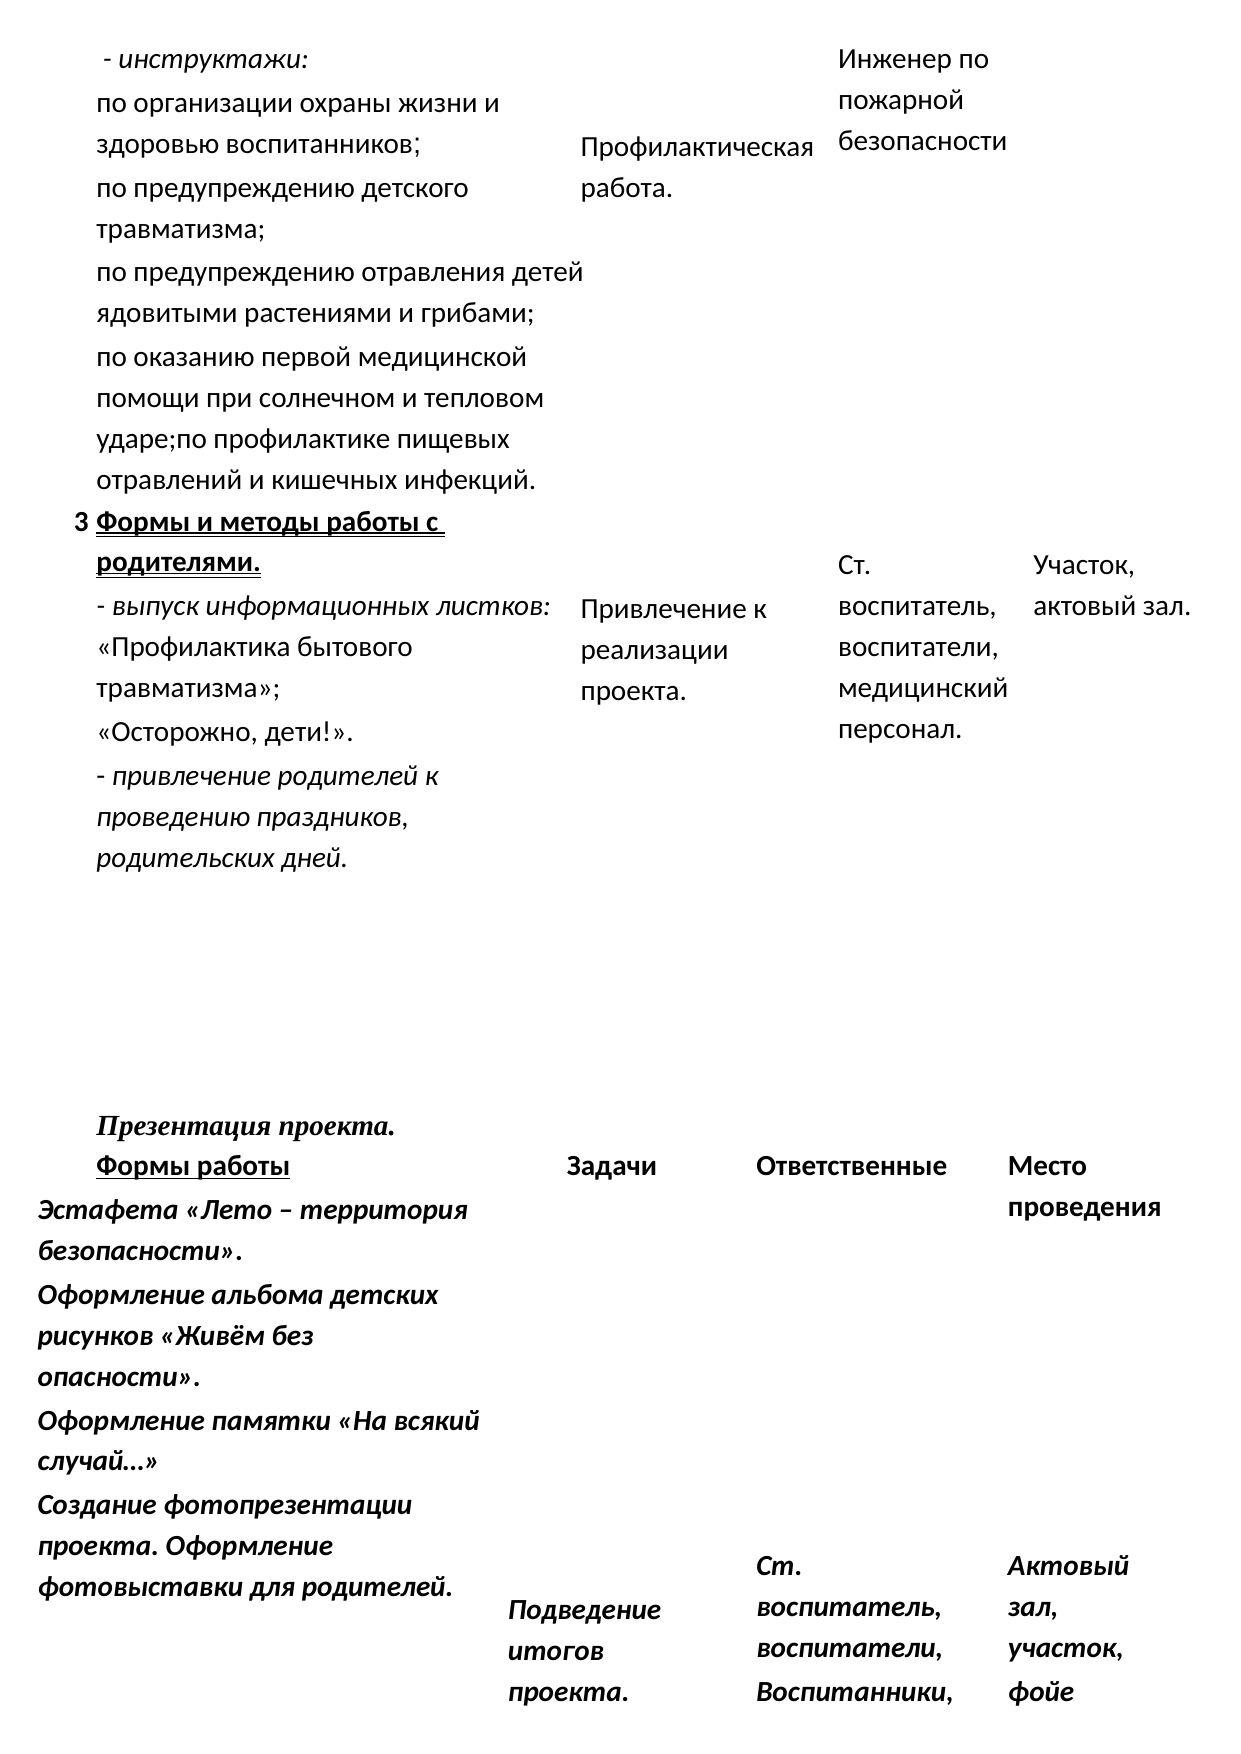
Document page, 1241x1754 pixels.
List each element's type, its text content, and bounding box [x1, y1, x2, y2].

table_cell Ст. воспитатель, воспитатели, медицинский персонал. [827, 500, 1022, 1105]
table_cell Актовый зал, участок, фойе [996, 1500, 1185, 1725]
table_cell 3 [26, 500, 85, 1105]
table_header 3 [26, 37, 85, 500]
table_header Ответственные [745, 1144, 996, 1500]
text Презентация проекта. [67, 1108, 1203, 1141]
table_header [1022, 37, 1203, 500]
table_cell Формы и методы работы с родителями. - выпуск информационных листков: «Профилактика бытового травматизма»; «Осторожно, дети!». - привлечение родителей к проведению праздников, родительских дней. [85, 500, 569, 1105]
table_header Задачи [496, 1144, 745, 1500]
table_header Создание условий для работы педагогов по реализации проекта. Профилактическая работа. [569, 37, 827, 500]
table_cell Ст. воспитатель, воспитатели, Воспитанники, [745, 1500, 996, 1725]
table_header Формы работы Эстафета «Лето – территория безопасности». Оформление альбома детских рисунков «Живём без опасности». Оформление памятки «На всякий случай…» Создание фотопрезентации проекта. Оформление фотовыставки для родителей. [26, 1144, 496, 1725]
table_cell Подведение итогов проекта. [496, 1500, 745, 1725]
table_cell Участок, актовый зал. [1022, 500, 1203, 1105]
table_header Формы и методы работы с педагогами: - консультации: «Планирование и организация летней оздоровительной работы с детьми». «Подвижные и спортивные игры летом на участке». «Санитарно – просветительская работа по вопросам здорового образа жизни». «Особенности организации развивающей среды в летний период». «Проектная деятельность и метод проекта». - инструктажи: по организации охраны жизни и здоровью воспитанников; по предупреждению детского травматизма; по предупреждению отравления детей ядовитыми растениями и грибами; по оказанию первой медицинской помощи при солнечном и тепловом ударе;по профилактике пищевых отравлений и кишечных инфекций. [85, 37, 569, 500]
table_header Инженер по пожарной безопасности [827, 37, 1022, 500]
table_cell Привлечение к реализации проекта. [569, 500, 827, 1105]
table_header Место проведения [996, 1144, 1185, 1500]
